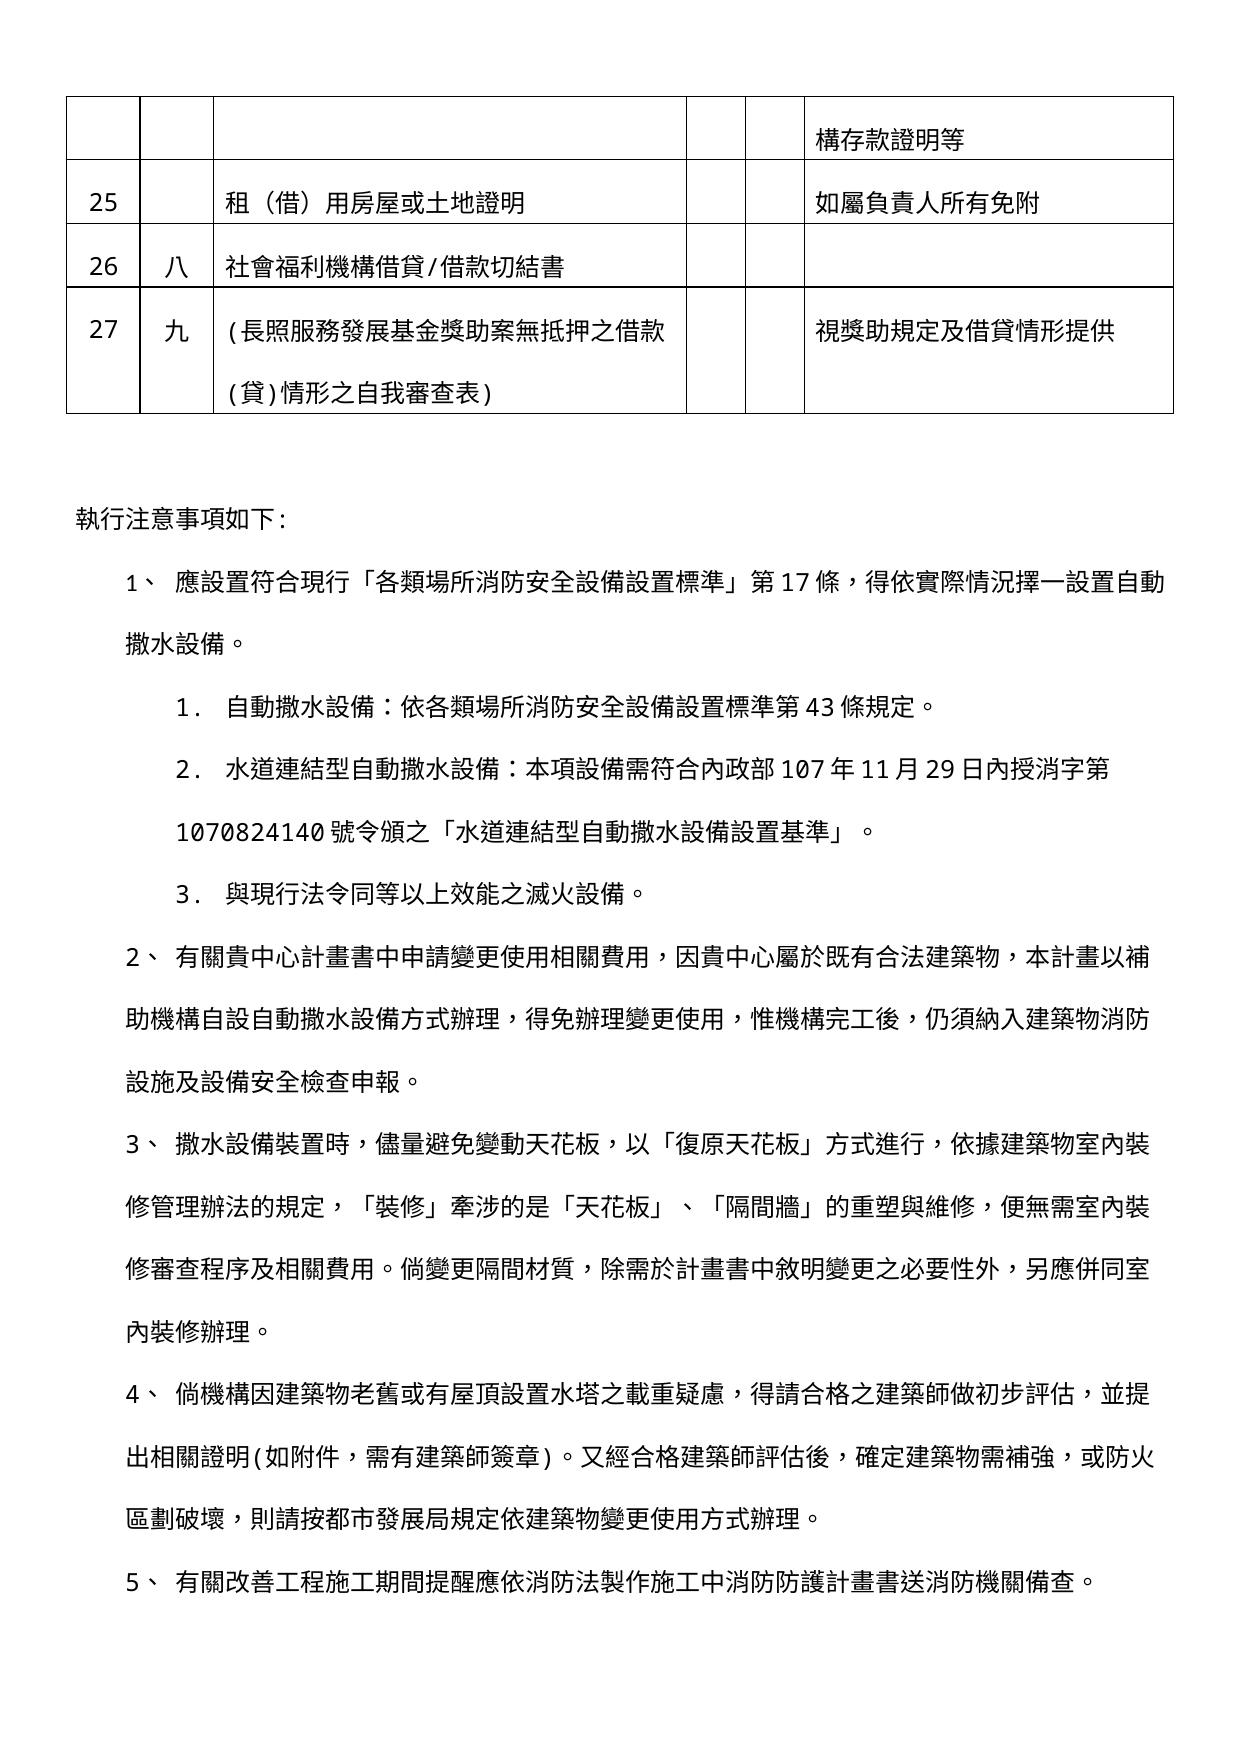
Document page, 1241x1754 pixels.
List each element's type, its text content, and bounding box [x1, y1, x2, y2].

table_cell [67, 97, 139, 159]
table_cell 社會福利機構借貸/借款切結書 [214, 224, 686, 286]
table_cell 八 [141, 224, 213, 286]
table_cell 九 [141, 288, 213, 412]
table_cell 視獎助規定及借貸情形提供 [805, 288, 1173, 412]
table_cell 如屬負責人所有免附 [805, 160, 1173, 223]
table_cell 27 [67, 288, 139, 412]
table_cell [141, 97, 213, 159]
table_cell [687, 288, 745, 412]
table_cell [687, 160, 745, 223]
table_cell [746, 224, 804, 286]
table_cell 租（借）用房屋或土地證明 [214, 160, 686, 223]
list 水道連結型自動撒水設備：本項設備需符合內政部107年11月29日內授消字第1070824140號令頒之「水道連結型自動撒水設備設置基準」。 [175, 726, 1165, 851]
table_cell [214, 97, 686, 159]
table_cell [687, 97, 745, 159]
table_cell [746, 97, 804, 159]
table_cell 25 [67, 160, 139, 223]
text 執行注意事項如下: [75, 476, 1165, 538]
table_cell [746, 288, 804, 412]
list 自動撒水設備：依各類場所消防安全設備設置標準第43條規定。 [175, 663, 1165, 726]
list 有關改善工程施工期間提醒應依消防法製作施工中消防防護計畫書送消防機關備查。 [125, 1538, 1165, 1601]
table_cell [746, 160, 804, 223]
list 有關貴中心計畫書中申請變更使用相關費用，因貴中心屬於既有合法建築物，本計畫以補助機構自設自動撒水設備方式辦理，得免辦理變更使用，惟機構完工後，仍須納入建築物消防設施及設備安全檢查申報。 [125, 913, 1165, 1101]
table_cell 26 [67, 224, 139, 286]
table_cell 構存款證明等 [805, 97, 1173, 159]
list 應設置符合現行「各類場所消防安全設備設置標準」第17條，得依實際情況擇⼀設置自動撒水設備。 [125, 538, 1165, 663]
table_cell [805, 224, 1173, 286]
table_cell [687, 224, 745, 286]
list 倘機構因建築物老舊或有屋頂設置水塔之載重疑慮，得請合格之建築師做初步評估，並提出相關證明(如附件，需有建築師簽章)。又經合格建築師評估後，確定建築物需補強，或防火區劃破壞，則請按都市發展局規定依建築物變更使用方式辦理。 [125, 1351, 1165, 1538]
list 與現行法令同等以上效能之滅火設備。 [175, 851, 1165, 913]
table_cell (長照服務發展基金獎助案無抵押之借款(貸)情形之自我審查表) [214, 288, 686, 412]
list 撒水設備裝置時，儘量避免變動天花板，以「復原天花板」方式進行，依據建築物室內裝修管理辦法的規定，「裝修」牽涉的是「天花板」、「隔間牆」的重塑與維修，便無需室內裝修審查程序及相關費用。倘變更隔間材質，除需於計畫書中敘明變更之必要性外，另應併同室內裝修辦理。 [125, 1101, 1165, 1351]
table_cell [141, 160, 213, 223]
